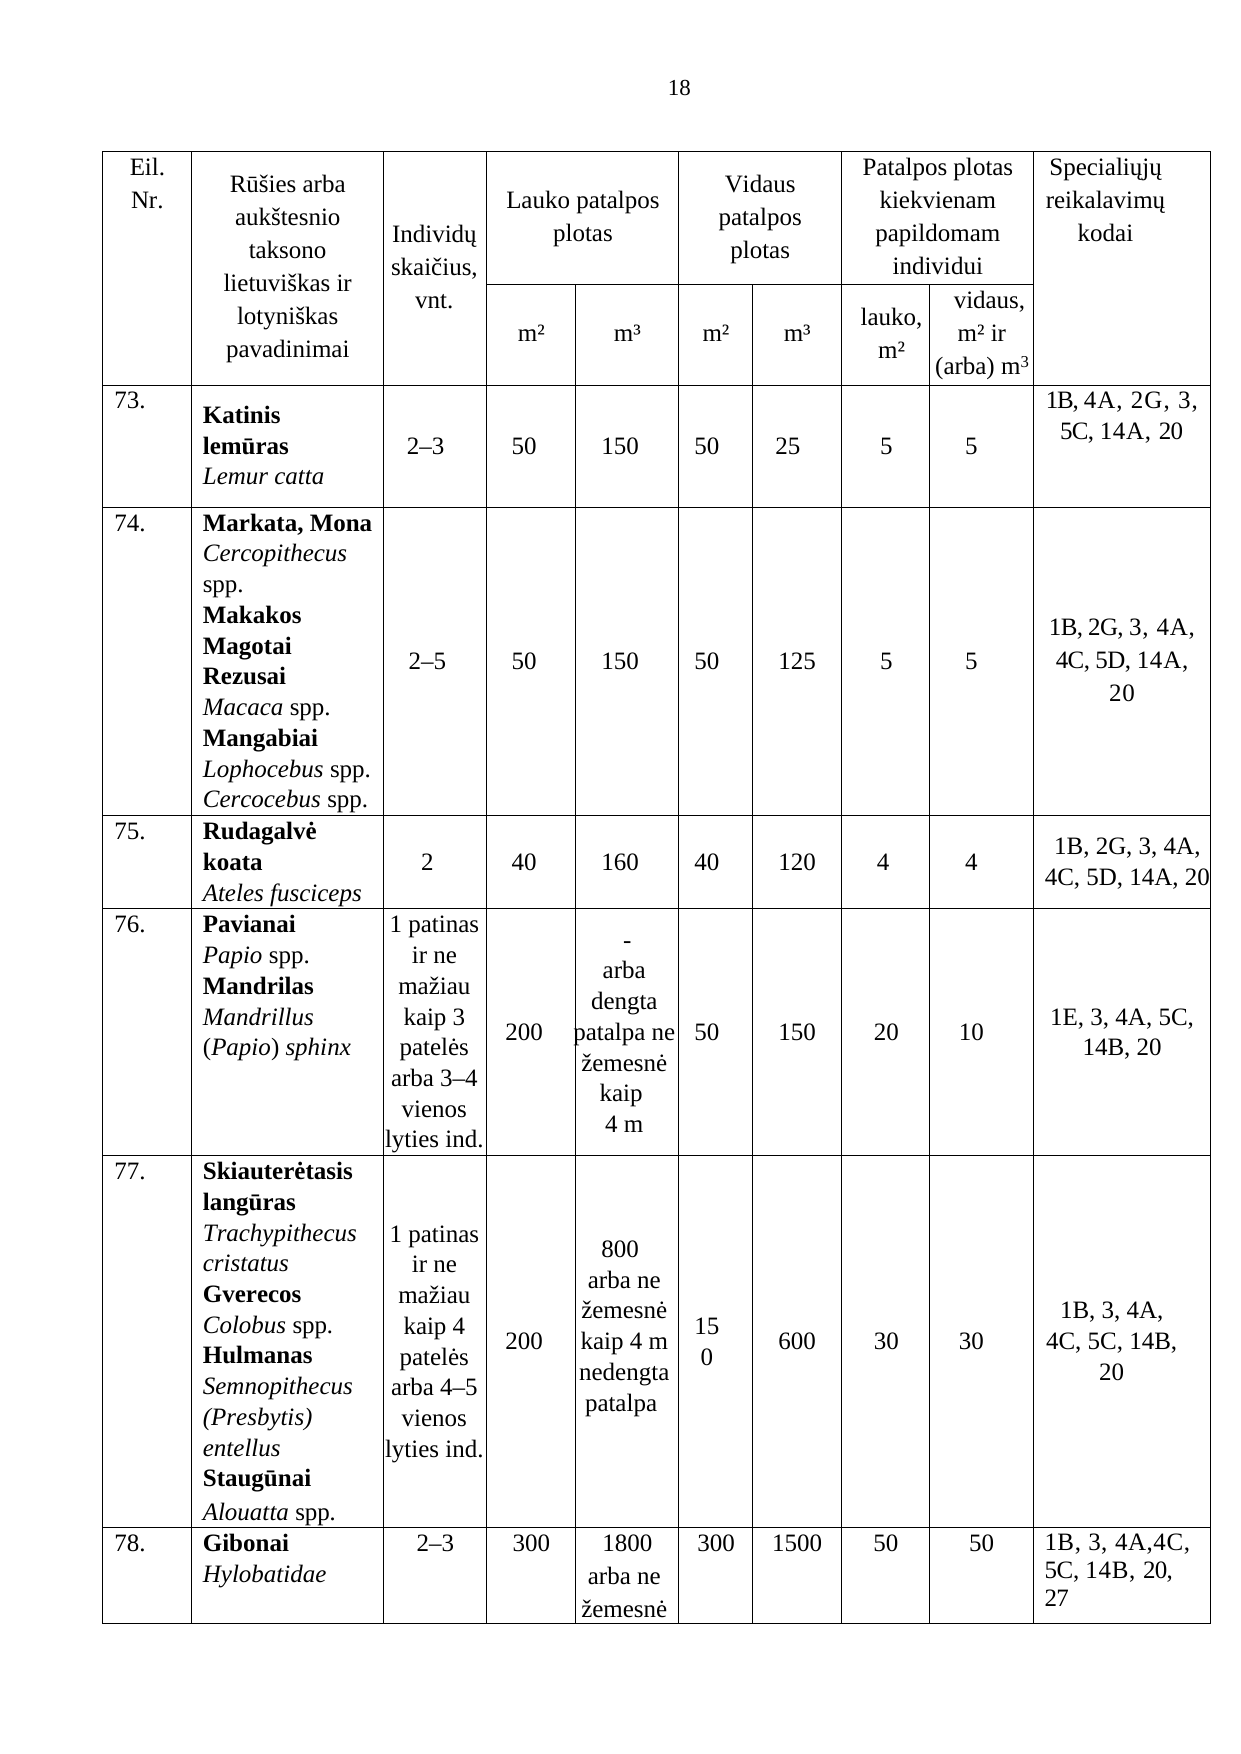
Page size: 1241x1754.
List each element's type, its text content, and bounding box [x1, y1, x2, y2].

table_cell 5 [930, 508, 1033, 815]
table_cell Rudagalvė koata Ateles fusciceps [192, 816, 383, 908]
table_cell 2–3 [384, 1528, 486, 1623]
table_header Lauko patalpos plotas [487, 152, 678, 284]
table_cell m³ [576, 285, 678, 384]
table_cell 1B, 2G, 3, 4A, 4C, 5D, 14A, 20 [1034, 816, 1210, 908]
table_cell 1800 arba ne žemesnė [576, 1528, 678, 1623]
table_cell 75. [103, 816, 191, 908]
table_cell 150 [576, 386, 678, 507]
table_cell 1B, 3, 4A,4C, 5C, 14B, 20, 27 [1034, 1528, 1210, 1623]
table_cell 25 [753, 386, 841, 507]
table_cell 74. [103, 508, 191, 815]
table_cell 1500 [753, 1528, 841, 1623]
table_cell Katinis lemūras Lemur catta [192, 386, 383, 507]
table_cell 1 patinas ir ne mažiau kaip 3 patelės arba 3–4 vienos lyties ind. [384, 909, 486, 1155]
table_cell 2–3 [384, 386, 486, 507]
table_cell 77. [103, 1156, 191, 1527]
table_cell 30 [842, 1156, 929, 1527]
table_cell 300 [487, 1528, 575, 1623]
table_cell 150 [753, 909, 841, 1155]
table_cell m³ [753, 285, 841, 384]
table_cell 600 [753, 1156, 841, 1527]
table_cell 2 [384, 816, 486, 908]
table_cell 2–5 [384, 508, 486, 815]
table_cell 73. [103, 386, 191, 507]
table_cell 78. [103, 1528, 191, 1623]
table_cell 5 [842, 386, 929, 507]
table_cell 300 [679, 1528, 752, 1623]
table_cell m² [679, 285, 752, 384]
table_cell 50 [487, 508, 575, 815]
table_cell 10 [930, 909, 1033, 1155]
table_cell 1B, 3, 4A, 4C, 5C, 14B, 20 [1034, 1156, 1210, 1527]
table_cell 1B, 4A, 2G, 3, 5C, 14A, 20 [1034, 386, 1210, 507]
table_header Patalpos plotas kiekvienam papildomam individui [842, 152, 1033, 284]
table_cell 120 [753, 816, 841, 908]
table_cell 200 [487, 1156, 575, 1527]
table_header Eil. Nr. [103, 152, 191, 384]
table_cell 150 [576, 508, 678, 815]
table_cell 5 [842, 508, 929, 815]
table_cell 50 [487, 386, 575, 507]
table_cell 5 [930, 386, 1033, 507]
table_cell 200 [487, 909, 575, 1155]
table_cell m² [487, 285, 575, 384]
table_cell Skiauterėtasis langūras Trachypithecus cristatus Gverecos Colobus spp. Hulmanas Semnopithecus (Presbytis) entellus Staugūnai Alouatta spp. [192, 1156, 383, 1527]
table_cell 1E, 3, 4A, 5C, 14B, 20 [1034, 909, 1210, 1155]
table_cell Gibonai Hylobatidae [192, 1528, 383, 1623]
table_cell 800 arba ne žemesnė kaip 4 m nedengta patalpa [576, 1156, 678, 1527]
table_cell 150 [679, 1156, 752, 1527]
table_cell vidaus, m² ir (arba) m3 [930, 285, 1033, 384]
table_cell 4 [842, 816, 929, 908]
table_header Specialiųjų reikalavimų kodai [1034, 152, 1210, 384]
table_cell lauko, m² [842, 285, 929, 384]
table_cell Pavianai Papio spp. Mandrilas Mandrillus (Papio) sphinx [192, 909, 383, 1155]
table_cell 50 [679, 386, 752, 507]
table_header Individų skaičius, vnt. [384, 152, 486, 384]
table_cell 20 [842, 909, 929, 1155]
table_cell 160 [576, 816, 678, 908]
table_cell Markata, Mona Cercopithecus spp. Makakos Magotai Rezusai Macaca spp. Mangabiai Lophocebus spp. Cercocebus spp. [192, 508, 383, 815]
table_header Rūšies arba aukštesnio taksono lietuviškas ir lotyniškas pavadinimai [192, 152, 383, 384]
table_cell 1 patinas ir ne mažiau kaip 4 patelės arba 4–5 vienos lyties ind. [384, 1156, 486, 1527]
table_cell 76. [103, 909, 191, 1155]
table_cell 30 [930, 1156, 1033, 1527]
table_cell 50 [930, 1528, 1033, 1623]
table_cell 40 [487, 816, 575, 908]
table_cell 1B, 2G, 3, 4A, 4C, 5D, 14A, 20 [1034, 508, 1210, 815]
table_cell 40 [679, 816, 752, 908]
table_cell - arba dengta patalpa ne žemesnė kaip 4 m [576, 909, 678, 1155]
table_cell 125 [753, 508, 841, 815]
table_cell 50 [842, 1528, 929, 1623]
table_cell 4 [930, 816, 1033, 908]
table_cell 50 [679, 909, 752, 1155]
table_header Vidaus patalpos plotas [679, 152, 841, 284]
table_cell 50 [679, 508, 752, 815]
